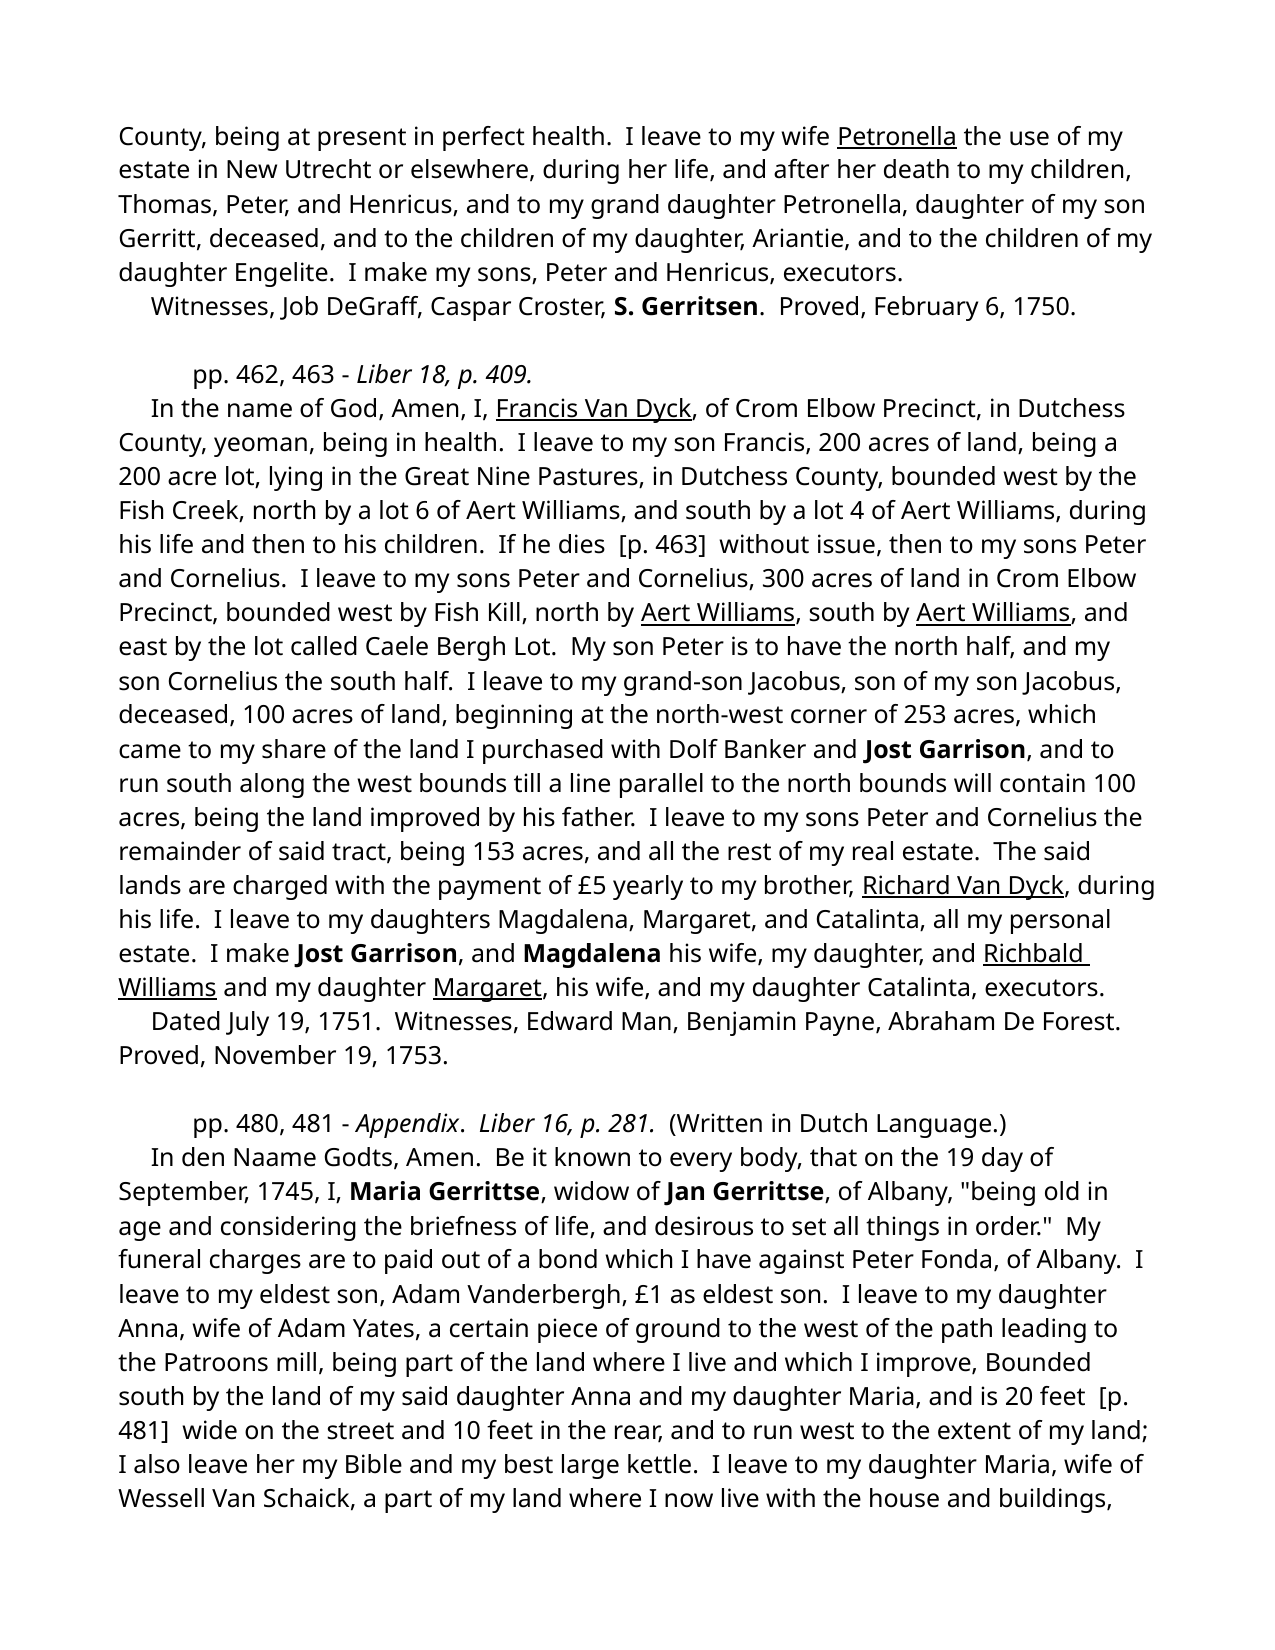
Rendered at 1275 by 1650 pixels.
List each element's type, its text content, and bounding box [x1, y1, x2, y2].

text pp. 462, 463 - Liber 18, p. 409. [118, 357, 1157, 391]
text In den Naame Godts, Amen. Be it known to every body, that on the 19 day of September, 1745, I, Maria Gerrittse, widow of Jan Gerrittse, of Albany, "being old in age and considering the briefness of life, and desirous to set all things in order." My funeral charges are to paid out of a bond which I have against Peter Fonda, of Albany. I leave to my eldest son, Adam Vanderbergh, £1 as eldest son. I leave to my daughter Anna, wife of Adam Yates, a certain piece of ground to the west of the path leading to the Patroons mill, being part of the land where I live and which I improve, Bounded south by the land of my said daughter Anna and my daughter Maria, and is 20 feet [p. 481] wide on the street and 10 feet in the rear, and to run west to the extent of my land; I also leave her my Bible and my best large kettle. I leave to my daughter Maria, wife of Wessell Van Schaick, a part of my land where I now live with the house and buildings, [118, 1140, 1157, 1515]
text pp. 480, 481 - Appendix. Liber 16, p. 281. (Written in Dutch Language.) [118, 1106, 1157, 1140]
text County, being at present in perfect health. I leave to my wife Petronella the use of my estate in New Utrecht or elsewhere, during her life, and after her death to my children, Thomas, Peter, and Henricus, and to my grand daughter Petronella, daughter of my son Gerritt, deceased, and to the children of my daughter, Ariantie, and to the children of my daughter Engelite. I make my sons, Peter and Henricus, executors. [118, 118, 1157, 288]
text Dated July 19, 1751. Witnesses, Edward Man, Benjamin Payne, Abraham De Forest. Proved, November 19, 1753. [118, 1004, 1157, 1072]
text Witnesses, Job DeGraff, Caspar Croster, S. Gerritsen. Proved, February 6, 1750. [118, 288, 1157, 322]
text In the name of God, Amen, I, Francis Van Dyck, of Crom Elbow Precinct, in Dutchess County, yeoman, being in health. I leave to my son Francis, 200 acres of land, being a 200 acre lot, lying in the Great Nine Pastures, in Dutchess County, bounded west by the Fish Creek, north by a lot 6 of Aert Williams, and south by a lot 4 of Aert Williams, during his life and then to his children. If he dies [p. 463] without issue, then to my sons Peter and Cornelius. I leave to my sons Peter and Cornelius, 300 acres of land in Crom Elbow Precinct, bounded west by Fish Kill, north by Aert Williams, south by Aert Williams, and east by the lot called Caele Bergh Lot. My son Peter is to have the north half, and my son Cornelius the south half. I leave to my grand-son Jacobus, son of my son Jacobus, deceased, 100 acres of land, beginning at the north-west corner of 253 acres, which came to my share of the land I purchased with Dolf Banker and Jost Garrison, and to run south along the west bounds till a line parallel to the north bounds will contain 100 acres, being the land improved by his father. I leave to my sons Peter and Cornelius the remainder of said tract, being 153 acres, and all the rest of my real estate. The said lands are charged with the payment of £5 yearly to my brother, Richard Van Dyck, during his life. I leave to my daughters Magdalena, Margaret, and Catalinta, all my personal estate. I make Jost Garrison, and Magdalena his wife, my daughter, and Richbald Williams and my daughter Margaret, his wife, and my daughter Catalinta, executors. [118, 391, 1157, 1004]
